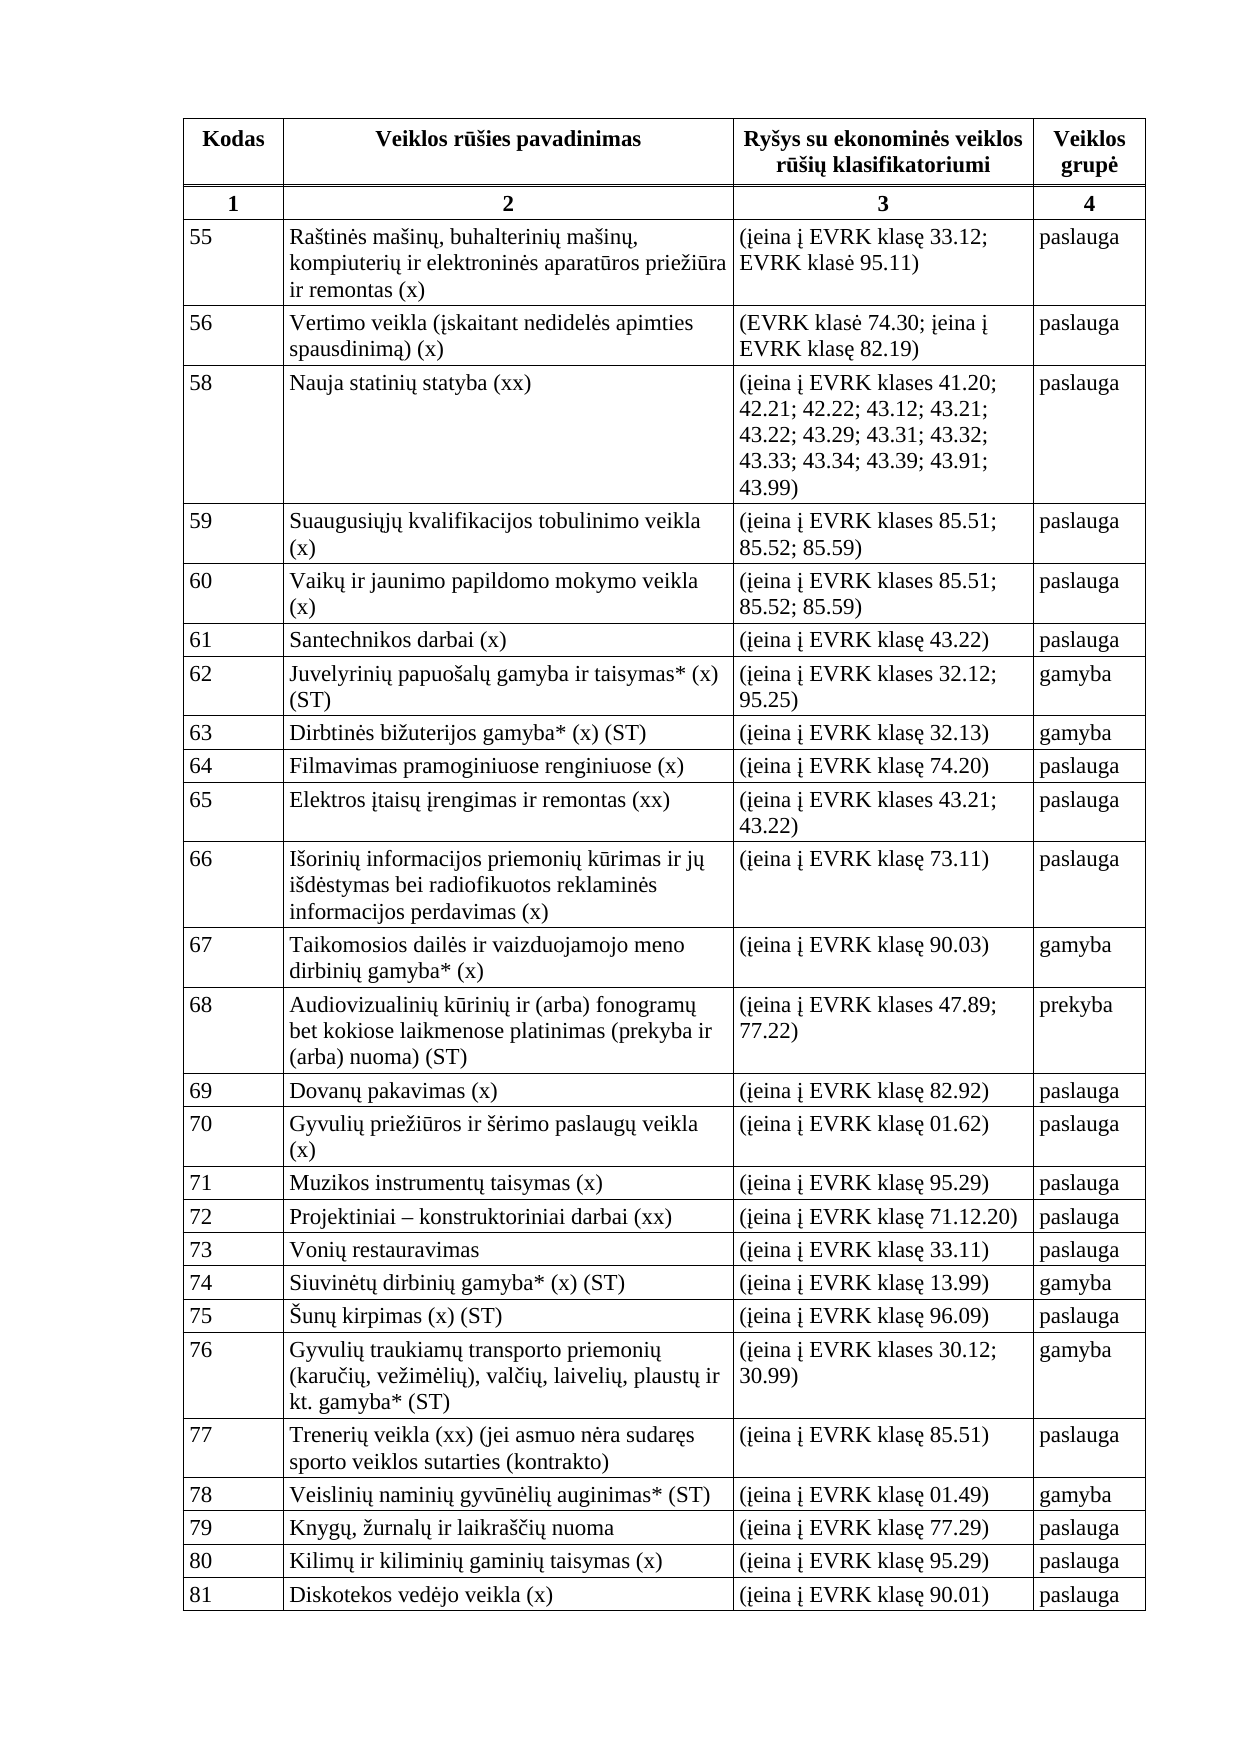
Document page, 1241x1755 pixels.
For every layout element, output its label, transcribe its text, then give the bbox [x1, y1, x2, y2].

table_cell (įeina į EVRK klasę 73.11) [734, 842, 1033, 927]
table_cell 72 [184, 1200, 283, 1232]
table_cell paslauga [1034, 1074, 1145, 1106]
table_cell Vertimo veikla (įskaitant nedidelės apimties spausdinimą) (x) [284, 306, 733, 364]
table_cell (įeina į EVRK klasę 82.92) [734, 1074, 1033, 1106]
table_cell (įeina į EVRK klases 32.12; 95.25) [734, 657, 1033, 715]
table_cell paslauga [1034, 1233, 1145, 1265]
table_cell gamyba [1034, 1478, 1145, 1510]
table_cell paslauga [1034, 1578, 1145, 1610]
table_cell 56 [184, 306, 283, 364]
table_cell paslauga [1034, 842, 1145, 927]
table_cell Juvelyrinių papuošalų gamyba ir taisymas* (x) (ST) [284, 657, 733, 715]
table_cell (įeina į EVRK klasę 95.29) [734, 1545, 1033, 1577]
table_header Ryšys su ekonominės veiklos rūšių klasifikatoriumi [734, 119, 1033, 184]
table_cell (įeina į EVRK klasę 01.62) [734, 1107, 1033, 1166]
table_cell (įeina į EVRK klasę 13.99) [734, 1266, 1033, 1298]
table_header Veiklos grupė [1034, 119, 1145, 184]
table_cell paslauga [1034, 750, 1145, 782]
table_cell paslauga [1034, 1200, 1145, 1232]
table_cell Gyvulių priežiūros ir šėrimo paslaugų veikla (x) [284, 1107, 733, 1166]
table_cell (įeina į EVRK klasę 33.12; EVRK klasė 95.11) [734, 220, 1033, 305]
table_cell Nauja statinių statyba (xx) [284, 366, 733, 503]
table_cell Šunų kirpimas (x) (ST) [284, 1300, 733, 1332]
table_cell (įeina į EVRK klases 41.20; 42.21; 42.22; 43.12; 43.21; 43.22; 43.29; 43.31; 43.32; 43.33; 43.34; 43.39; 43.91; 43.99) [734, 366, 1033, 503]
table_cell paslauga [1034, 783, 1145, 841]
table_cell 66 [184, 842, 283, 927]
table_cell paslauga [1034, 504, 1145, 563]
table_cell 70 [184, 1107, 283, 1166]
table_cell paslauga [1034, 306, 1145, 364]
table_cell (įeina į EVRK klasę 96.09) [734, 1300, 1033, 1332]
table_cell paslauga [1034, 220, 1145, 305]
table_cell 75 [184, 1300, 283, 1332]
table_cell (įeina į EVRK klasę 95.29) [734, 1167, 1033, 1199]
table_cell gamyba [1034, 1333, 1145, 1418]
table_cell 63 [184, 716, 283, 748]
table_cell (įeina į EVRK klasę 90.01) [734, 1578, 1033, 1610]
table_cell Projektiniai – konstruktoriniai darbai (xx) [284, 1200, 733, 1232]
table_cell (įeina į EVRK klases 85.51; 85.52; 85.59) [734, 564, 1033, 622]
table_header Veiklos rūšies pavadinimas [284, 119, 733, 184]
table_cell 65 [184, 783, 283, 841]
table_cell 71 [184, 1167, 283, 1199]
table_cell Muzikos instrumentų taisymas (x) [284, 1167, 733, 1199]
table_cell Taikomosios dailės ir vaizduojamojo meno dirbinių gamyba* (x) [284, 928, 733, 987]
table_cell paslauga [1034, 1545, 1145, 1577]
table_cell (įeina į EVRK klasę 01.49) [734, 1478, 1033, 1510]
table_cell (įeina į EVRK klasę 74.20) [734, 750, 1033, 782]
table_cell Vaikų ir jaunimo papildomo mokymo veikla (x) [284, 564, 733, 622]
table_cell Siuvinėtų dirbinių gamyba* (x) (ST) [284, 1266, 733, 1298]
table_cell (įeina į EVRK klases 85.51; 85.52; 85.59) [734, 504, 1033, 563]
table_cell Išorinių informacijos priemonių kūrimas ir jų išdėstymas bei radiofikuotos reklaminės informacijos perdavimas (x) [284, 842, 733, 927]
table_cell 58 [184, 366, 283, 503]
table_cell Vonių restauravimas [284, 1233, 733, 1265]
table_cell (įeina į EVRK klasę 43.22) [734, 624, 1033, 656]
table_cell (įeina į EVRK klasę 77.29) [734, 1511, 1033, 1544]
table_cell 3 [734, 187, 1033, 219]
table_cell 1 [184, 187, 283, 219]
table_cell 68 [184, 988, 283, 1073]
table_cell paslauga [1034, 366, 1145, 503]
table_cell Veislinių naminių gyvūnėlių auginimas* (ST) [284, 1478, 733, 1510]
table_cell (įeina į EVRK klasę 85.51) [734, 1419, 1033, 1477]
table_cell Filmavimas pramoginiuose renginiuose (x) [284, 750, 733, 782]
table_cell 74 [184, 1266, 283, 1298]
table_cell Gyvulių traukiamų transporto priemonių (karučių, vežimėlių), valčių, laivelių, plaustų ir kt. gamyba* (ST) [284, 1333, 733, 1418]
table_cell Trenerių veikla (xx) (jei asmuo nėra sudaręs sporto veiklos sutarties (kontrakto) [284, 1419, 733, 1477]
table_cell 55 [184, 220, 283, 305]
table_cell 59 [184, 504, 283, 563]
table_cell 67 [184, 928, 283, 987]
table_cell 78 [184, 1478, 283, 1510]
table_cell (įeina į EVRK klases 43.21; 43.22) [734, 783, 1033, 841]
table_header Kodas [184, 119, 283, 184]
table_cell gamyba [1034, 716, 1145, 748]
table_cell 76 [184, 1333, 283, 1418]
table_cell 73 [184, 1233, 283, 1265]
table_cell (įeina į EVRK klasę 33.11) [734, 1233, 1033, 1265]
table_cell 64 [184, 750, 283, 782]
table_cell Raštinės mašinų, buhalterinių mašinų, kompiuterių ir elektroninės aparatūros priežiūra ir remontas (x) [284, 220, 733, 305]
table_cell 60 [184, 564, 283, 622]
table_cell paslauga [1034, 1511, 1145, 1544]
table_cell gamyba [1034, 1266, 1145, 1298]
table_cell prekyba [1034, 988, 1145, 1073]
table_cell Suaugusiųjų kvalifikacijos tobulinimo veikla (x) [284, 504, 733, 563]
table_cell 62 [184, 657, 283, 715]
table_cell paslauga [1034, 1107, 1145, 1166]
table_cell (EVRK klasė 74.30; įeina į EVRK klasę 82.19) [734, 306, 1033, 364]
table_cell 81 [184, 1578, 283, 1610]
table_cell Audiovizualinių kūrinių ir (arba) fonogramų bet kokiose laikmenose platinimas (prekyba ir (arba) nuoma) (ST) [284, 988, 733, 1073]
table_cell Diskotekos vedėjo veikla (x) [284, 1578, 733, 1610]
table_cell 4 [1034, 187, 1145, 219]
table_cell Knygų, žurnalų ir laikraščių nuoma [284, 1511, 733, 1544]
table_cell Kilimų ir kiliminių gaminių taisymas (x) [284, 1545, 733, 1577]
table_cell paslauga [1034, 1300, 1145, 1332]
table_cell (įeina į EVRK klases 30.12; 30.99) [734, 1333, 1033, 1418]
table_cell paslauga [1034, 1167, 1145, 1199]
table_cell Dirbtinės bižuterijos gamyba* (x) (ST) [284, 716, 733, 748]
table_cell paslauga [1034, 1419, 1145, 1477]
table_cell Santechnikos darbai (x) [284, 624, 733, 656]
table_cell 2 [284, 187, 733, 219]
table_cell 69 [184, 1074, 283, 1106]
table_cell (įeina į EVRK klasę 90.03) [734, 928, 1033, 987]
table_cell (įeina į EVRK klasę 32.13) [734, 716, 1033, 748]
table_cell 77 [184, 1419, 283, 1477]
table_cell (įeina į EVRK klases 47.89; 77.22) [734, 988, 1033, 1073]
table_cell (įeina į EVRK klasę 71.12.20) [734, 1200, 1033, 1232]
table_cell Elektros įtaisų įrengimas ir remontas (xx) [284, 783, 733, 841]
table_cell gamyba [1034, 657, 1145, 715]
table_cell paslauga [1034, 564, 1145, 622]
table_cell gamyba [1034, 928, 1145, 987]
table_cell 79 [184, 1511, 283, 1544]
table_cell Dovanų pakavimas (x) [284, 1074, 733, 1106]
table_cell 61 [184, 624, 283, 656]
table_cell paslauga [1034, 624, 1145, 656]
table_cell 80 [184, 1545, 283, 1577]
